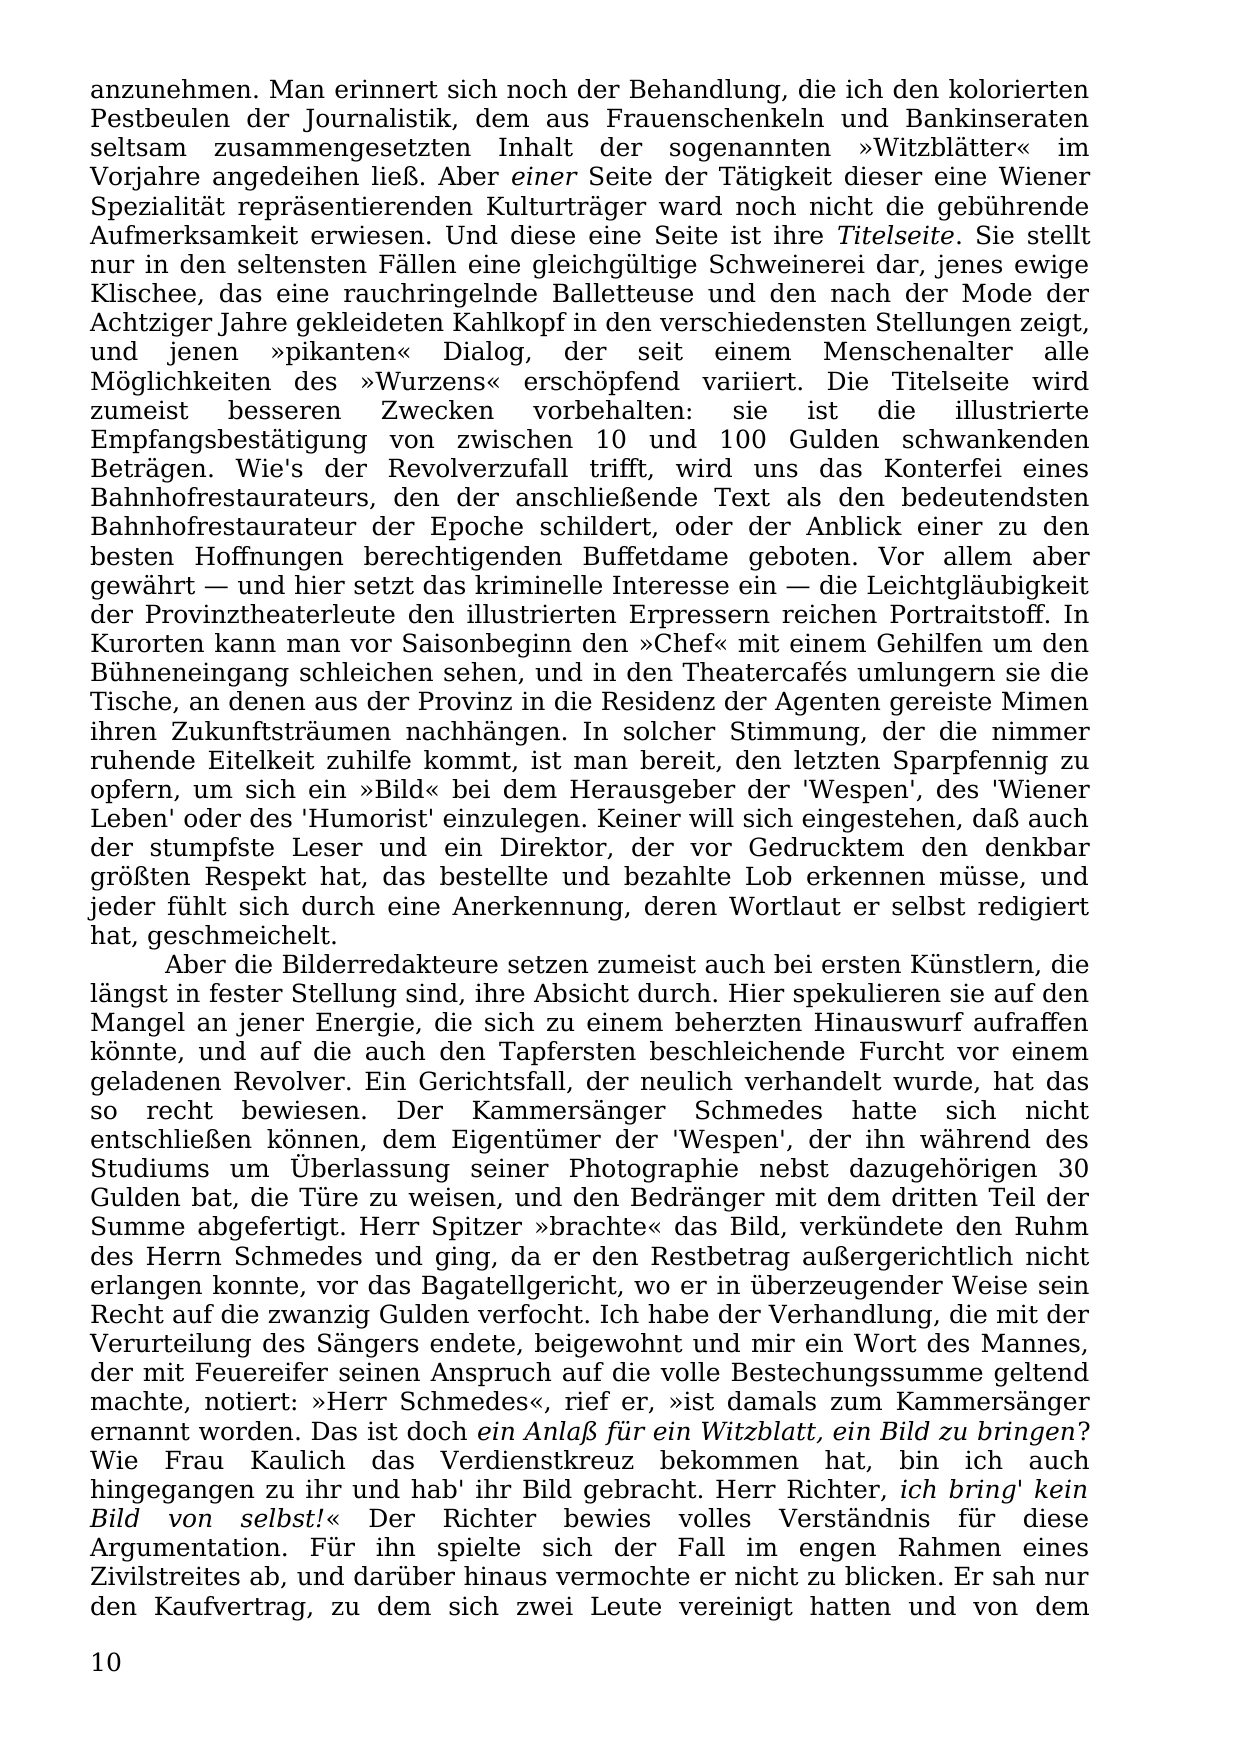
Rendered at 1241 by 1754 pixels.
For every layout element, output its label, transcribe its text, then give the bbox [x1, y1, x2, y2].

text anzunehmen. Man erinnert sich noch der Behandlung, die ich den kolorierten Pestbeulen der Journalistik, dem aus Frauenschenkeln und Bankinseraten seltsam zusammengesetzten Inhalt der sogenannten »Witzblätter« im Vorjahre angedeihen ließ. Aber einer Seite der Tätigkeit dieser eine Wiener Spezialität repräsentierenden Kulturträger ward noch nicht die gebührende Aufmerksamkeit erwiesen. Und diese eine Seite ist ihre Titelseite. Sie stellt nur in den seltensten Fällen eine gleichgültige Schweinerei dar, jenes ewige Klischee, das eine rauchringelnde Balletteuse und den nach der Mode der Achtziger Jahre gekleideten Kahlkopf in den verschiedensten Stellungen zeigt, und jenen »pikanten« Dialog, der seit einem Menschenalter alle Möglichkeiten des »Wurzens« erschöpfend variiert. Die Titelseite wird zumeist besseren Zwecken vorbehalten: sie ist die illustrierte Empfangsbestätigung von zwischen 10 und 100 Gulden schwankenden Beträgen. Wie's der Revolverzufall trifft, wird uns das Konterfei eines Bahnhofrestaurateurs, den der anschließende Text als den bedeutendsten Bahnhofrestaurateur der Epoche schildert, oder der Anblick einer zu den besten Hoffnungen berechtigenden Buffetdame geboten. Vor allem aber gewährt — und hier setzt das kriminelle Interesse ein — die Leichtgläubigkeit der Provinztheaterleute den illustrierten Erpressern reichen Portraitstoff. In Kurorten kann man vor Saisonbeginn den »Chef« mit einem Gehilfen um den Bühneneingang schleichen sehen, und in den Theatercafés umlungern sie die Tische, an denen aus der Provinz in die Residenz der Agenten gereiste Mimen ihren Zukunftsträumen nachhängen. In solcher Stimmung, der die nimmer ruhende Eitelkeit zuhilfe kommt, ist man bereit, den letzten Sparpfennig zu opfern, um sich ein »Bild« bei dem Herausgeber der 'Wespen', des 'Wiener Leben' oder des 'Humorist' einzulegen. Keiner will sich eingestehen, daß auch der stumpfste Leser und ein Direktor, der vor Gedrucktem den denkbar größten Respekt hat, das bestellte und bezahlte Lob erkennen müsse, und jeder fühlt sich durch eine Anerkennung, deren Wortlaut er selbst redigiert hat, geschmeichelt. [90, 75, 1091, 950]
text Aber die Bilderredakteure setzen zumeist auch bei ersten Künstlern, die längst in fester Stellung sind, ihre Absicht durch. Hier spekulieren sie auf den Mangel an jener Energie, die sich zu einem beherzten Hinauswurf aufraffen könnte, und auf die auch den Tapfersten beschleichende Furcht vor einem geladenen Revolver. Ein Gerichtsfall, der neulich verhandelt wurde, hat das so recht bewiesen. Der Kammersänger Schmedes hatte sich nicht entschließen können, dem Eigentümer der 'Wespen', der ihn während des Studiums um Überlassung seiner Photographie nebst dazugehörigen 30 Gulden bat, die Türe zu weisen, und den Bedränger mit dem dritten Teil der Summe abgefertigt. Herr Spitzer »brachte« das Bild, verkündete den Ruhm des Herrn Schmedes und ging, da er den Restbetrag außergerichtlich nicht erlangen konnte, vor das Bagatellgericht, wo er in überzeugender Weise sein Recht auf die zwanzig Gulden verfocht. Ich habe der Verhandlung, die mit der Verurteilung des Sängers endete, beigewohnt und mir ein Wort des Mannes, der mit Feuereifer seinen Anspruch auf die volle Bestechungssumme geltend machte, notiert: »Herr Schmedes«, rief er, »ist damals zum Kammersänger ernannt worden. Das ist doch ein Anlaß für ein Witzblatt, ein Bild zu bringen? Wie Frau Kaulich das Verdienstkreuz bekommen hat, bin ich auch hingegangen zu ihr und hab' ihr Bild gebracht. Herr Richter, ich bring' kein Bild von selbst!« Der Richter bewies volles Verständnis für diese Argumentation. Für ihn spielte sich der Fall im engen Rahmen eines Zivilstreites ab, und darüber hinaus vermochte er nicht zu blicken. Er sah nur den Kaufvertrag, zu dem sich zwei Leute vereinigt hatten und von dem [90, 950, 1091, 1621]
